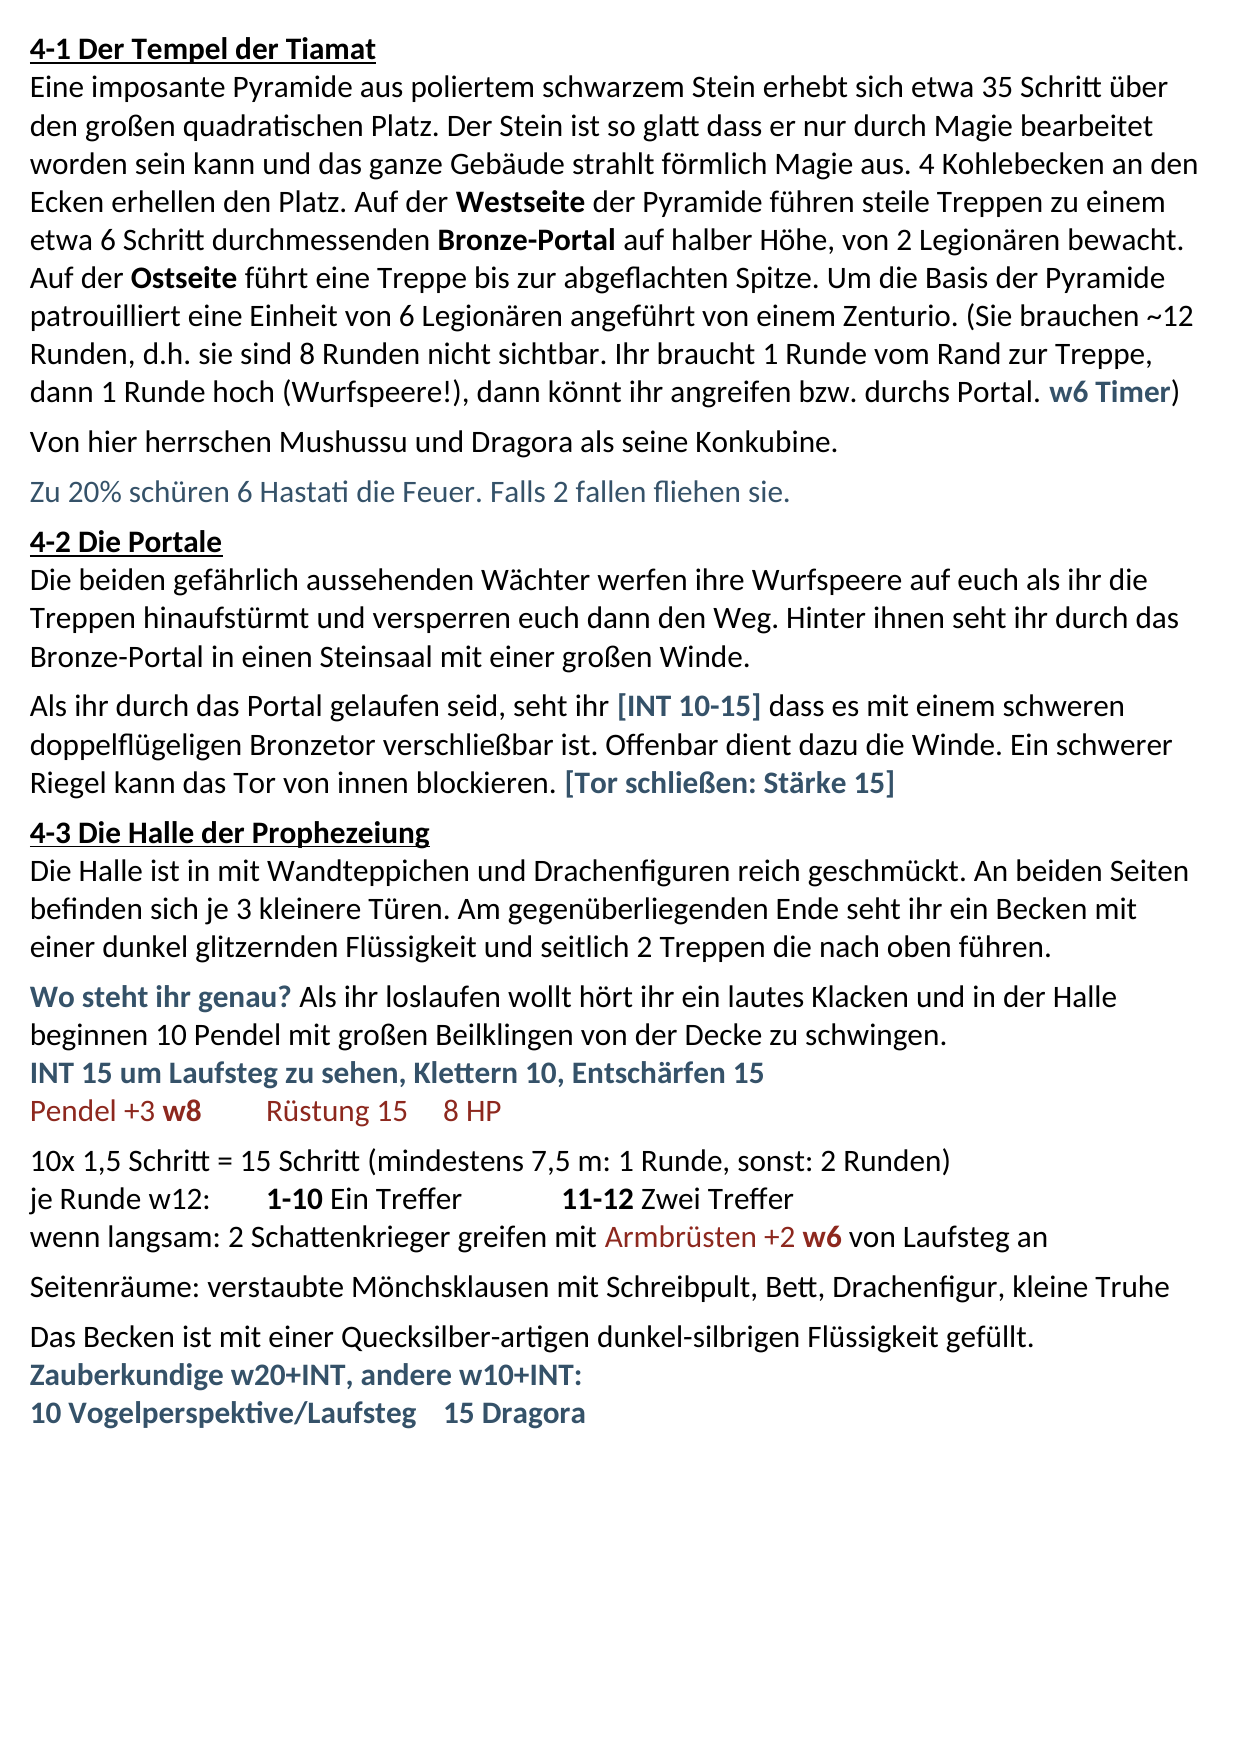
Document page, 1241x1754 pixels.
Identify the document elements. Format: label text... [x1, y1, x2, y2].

text Als ihr durch das Portal gelaufen seid, seht ihr [INT 10-15] dass es mit einem schweren doppelflügeligen Bronzetor verschließbar ist. Offenbar dient dazu die Winde. Ein schwerer Riegel kann das Tor von innen blockieren. [Tor schließen: Stärke 15] [29, 687, 1211, 801]
text Zu 20% schüren 6 Hastati die Feuer. Falls 2 fallen fliehen sie. [29, 472, 1211, 511]
text 4-2 Die Portale Die beiden gefährlich aussehenden Wächter werfen ihre Wurfspeere auf euch als ihr die Treppen hinaufstürmt und versperren euch dann den Weg. Hinter ihnen seht ihr durch das Bronze-Portal in einen Steinsaal mit einer großen Winde. [29, 522, 1211, 675]
text Wo steht ihr genau? Als ihr loslaufen wollt hört ihr ein lautes Klacken und in der Halle beginnen 10 Pendel mit großen Beilklingen von der Decke zu schwingen. INT 15 um Laufsteg zu sehen, Klettern 10, Entschärfen 15 Pendel +3 w8 Rüstung 15 8 HP [29, 977, 1211, 1129]
text Das Becken ist mit einer Quecksilber-artigen dunkel-silbrigen Flüssigkeit gefüllt. Zauberkundige w20+INT, andere w10+INT: 10 Vogelperspektive/Laufsteg 15 Dragora [29, 1317, 1211, 1432]
text 4-3 Die Halle der Prophezeiung Die Halle ist in mit Wandteppichen und Drachenfiguren reich geschmückt. An beiden Seiten befinden sich je 3 kleinere Türen. Am gegenüberliegenden Ende seht ihr ein Becken mit einer dunkel glitzernden Flüssigkeit und seitlich 2 Treppen die nach oben führen. [29, 813, 1211, 965]
text Seitenräume: verstaubte Mönchsklausen mit Schreibpult, Bett, Drachenfigur, kleine Truhe [29, 1267, 1211, 1306]
text 4-1 Der Tempel der Tiamat Eine imposante Pyramide aus poliertem schwarzem Stein erhebt sich etwa 35 Schritt über den großen quadratischen Platz. Der Stein ist so glatt dass er nur durch Magie bearbeitet worden sein kann und das ganze Gebäude strahlt förmlich Magie aus. 4 Kohlebecken an den Ecken erhellen den Platz. Auf der Westseite der Pyramide führen steile Treppen zu einem etwa 6 Schritt durchmessenden Bronze-Portal auf halber Höhe, von 2 Legionären bewacht. Auf der Ostseite führt eine Treppe bis zur abgeflachten Spitze. Um die Basis der Pyramide patrouilliert eine Einheit von 6 Legionären angeführt von einem Zenturio. (Sie brauchen ~12 Runden, d.h. sie sind 8 Runden nicht sichtbar. Ihr braucht 1 Runde vom Rand zur Treppe, dann 1 Runde hoch (Wurfspeere!), dann könnt ihr angreifen bzw. durchs Portal. w6 Timer) [29, 29, 1211, 411]
text 10x 1,5 Schritt = 15 Schritt (mindestens 7,5 m: 1 Runde, sonst: 2 Runden) je Runde w12: 1-10 Ein Treffer 11-12 Zwei Treffer wenn langsam: 2 Schattenkrieger greifen mit Armbrüsten +2 w6 von Laufsteg an [29, 1141, 1211, 1256]
text Von hier herrschen Mushussu und Dragora als seine Konkubine. [29, 422, 1211, 461]
